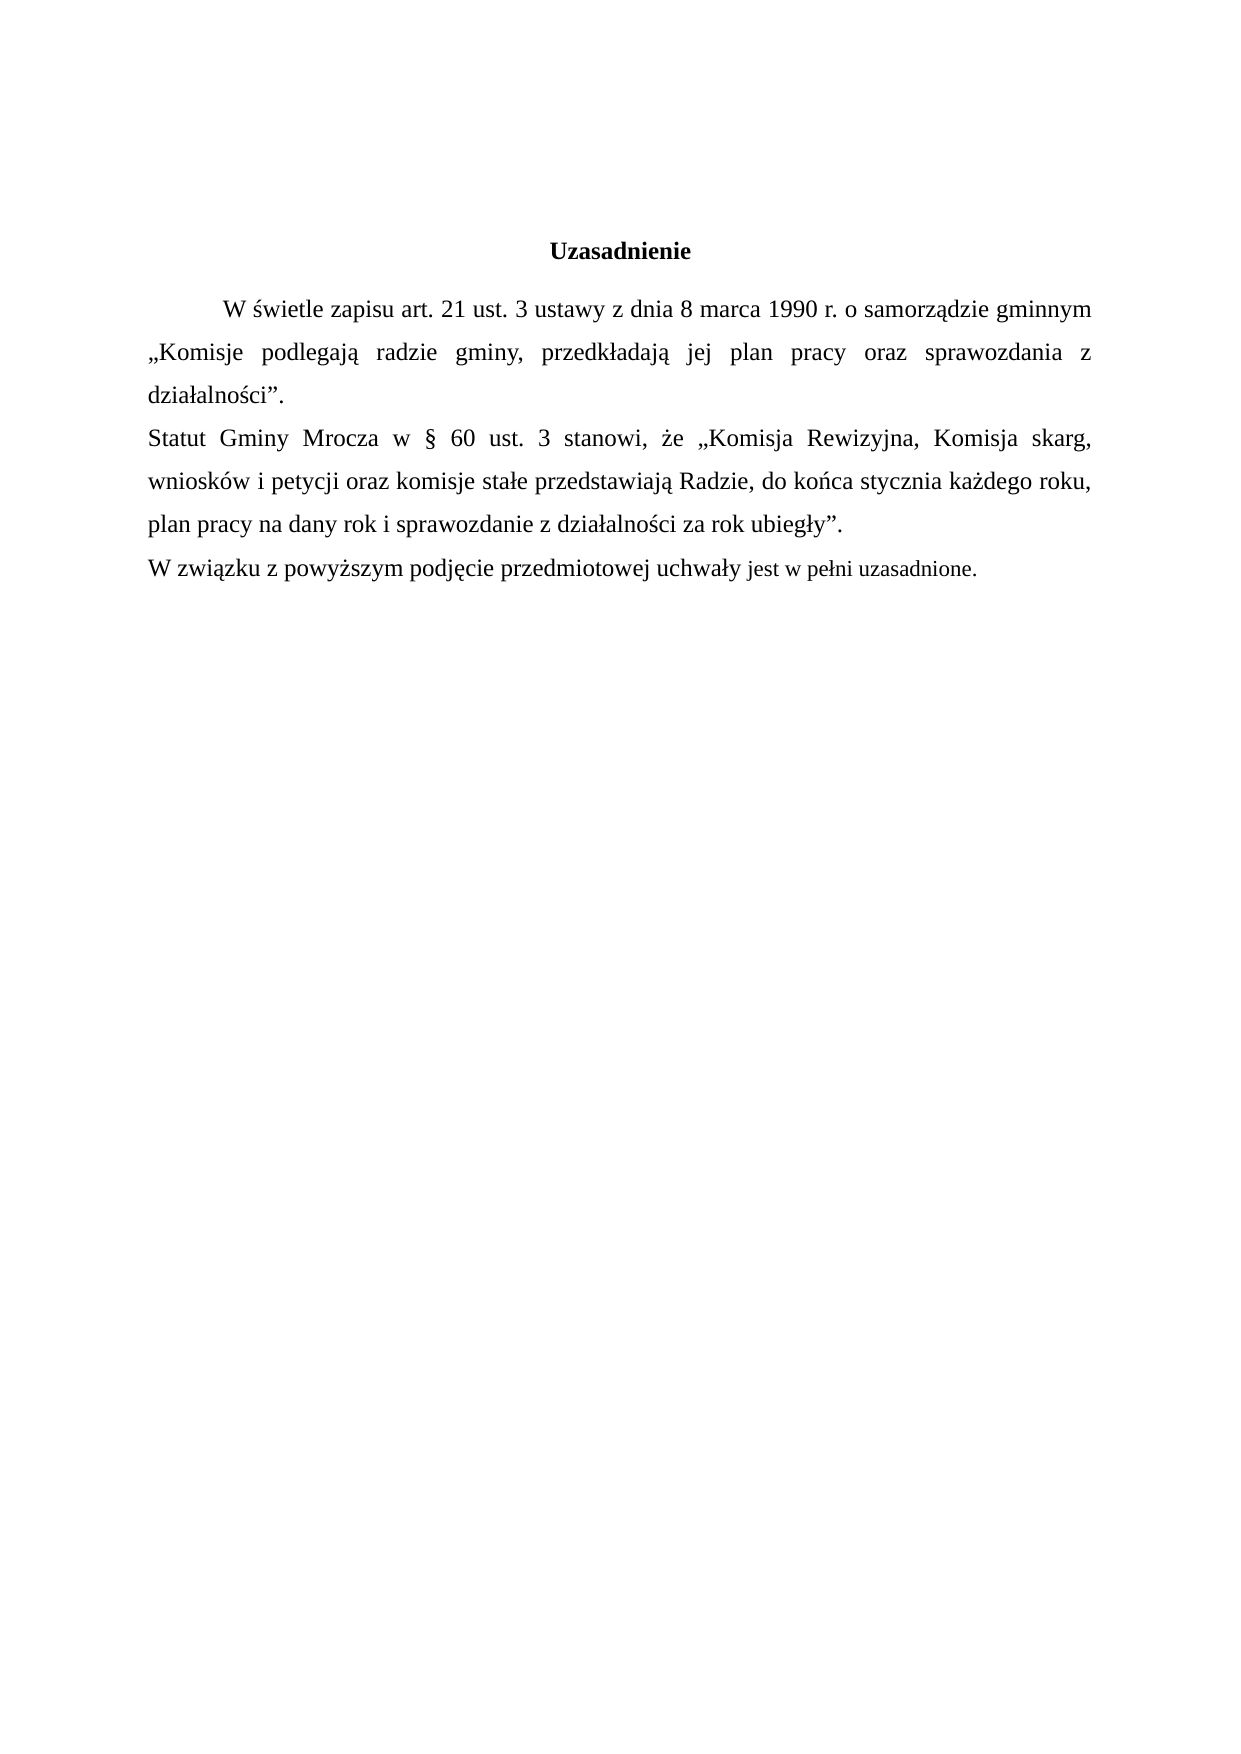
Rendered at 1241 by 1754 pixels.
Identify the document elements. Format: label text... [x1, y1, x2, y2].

text Statut Gminy Mrocza w § 60 ust. 3 stanowi, że „Komisja Rewizyjna, Komisja skarg, wniosków i petycji oraz komisje stałe przedstawiają Radzie, do końca stycznia każdego roku, plan pracy na dany rok i sprawozdanie z działalności za rok ubiegły”. [148, 423, 1093, 538]
text W świetle zapisu art. 21 ust. 3 ustawy z dnia 8 marca 1990 r. o samorządzie gminnym „Komisje podlegają radzie gminy, przedkładają jej plan pracy oraz sprawozdania z działalności”. [148, 294, 1093, 409]
text W związku z powyższym podjęcie przedmiotowej uchwały jest w pełni uzasadnione. [148, 553, 1093, 581]
text Uzasadnienie [148, 236, 1093, 265]
